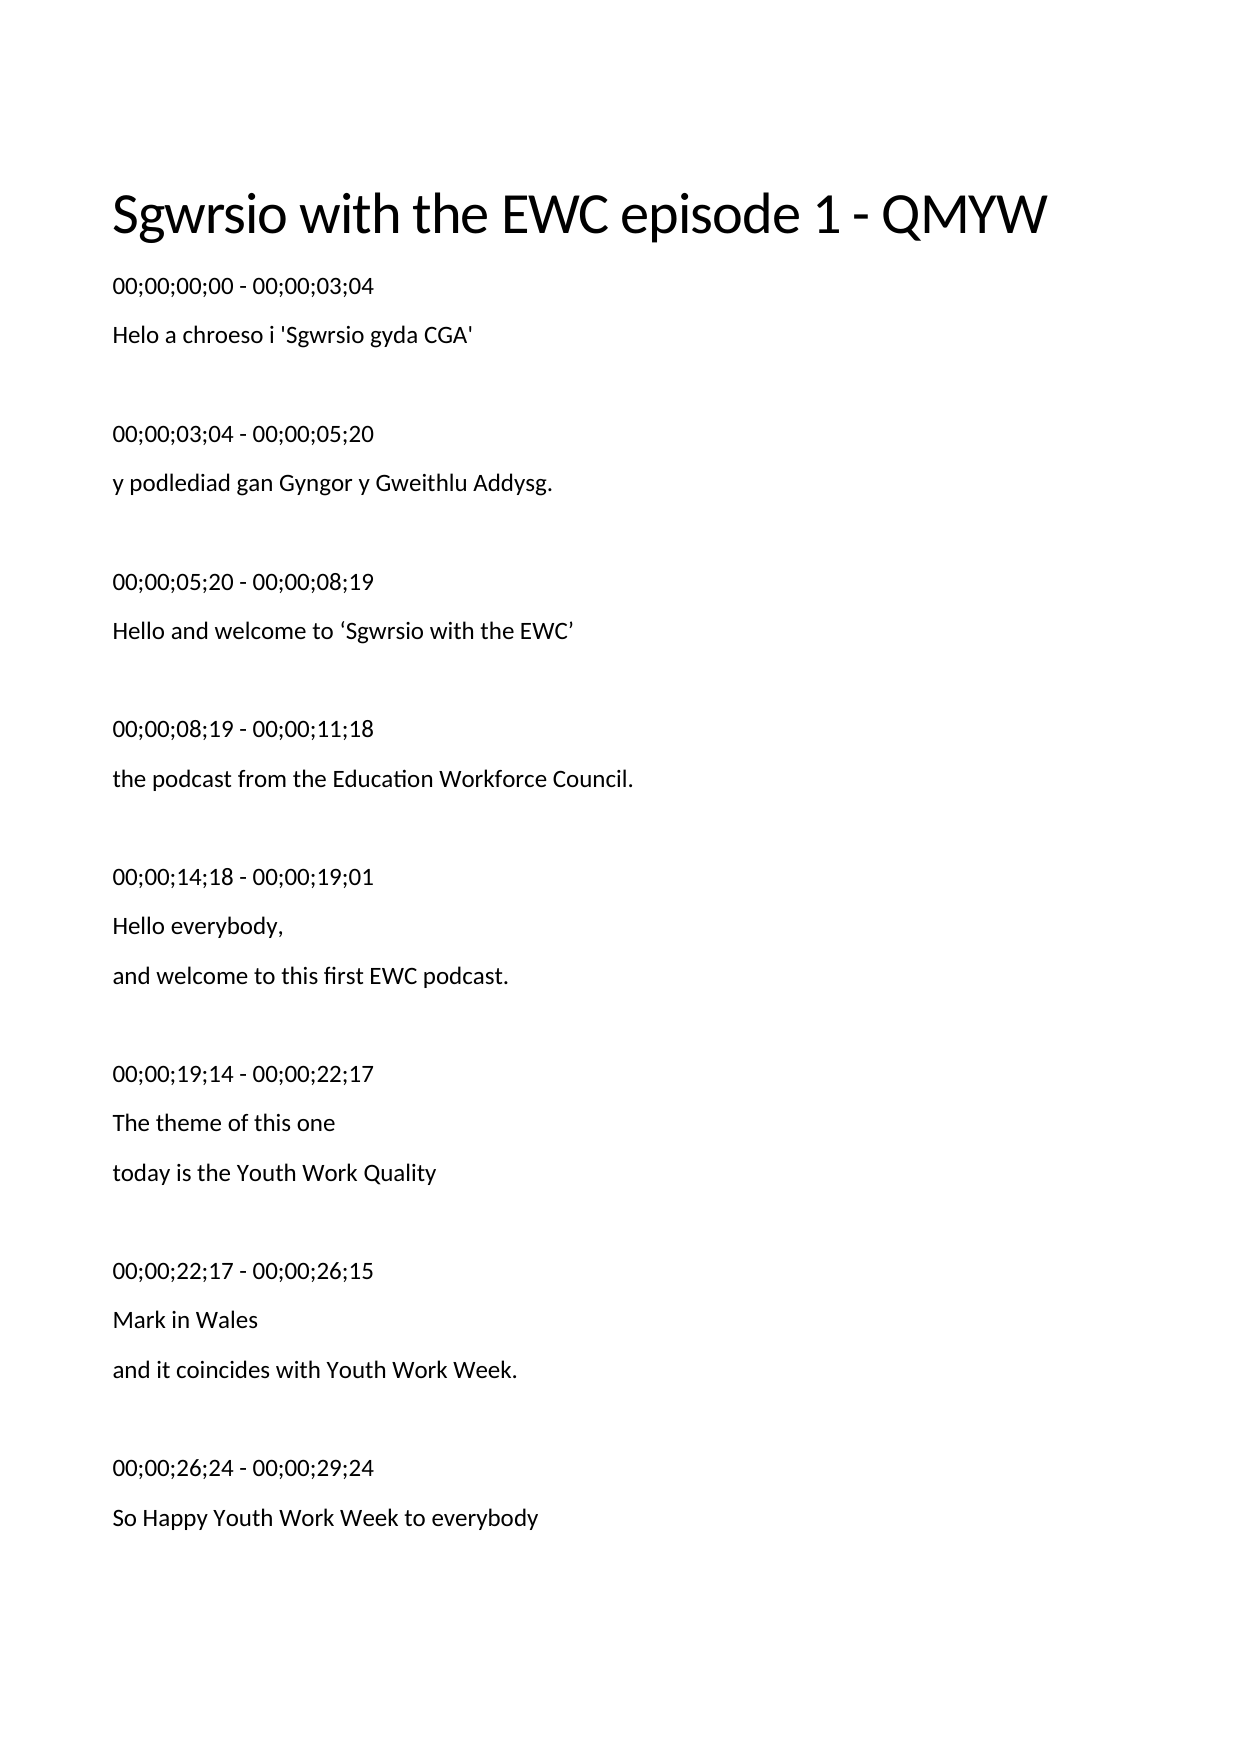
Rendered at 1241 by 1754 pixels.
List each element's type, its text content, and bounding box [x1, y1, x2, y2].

title Sgwrsio with the EWC episode 1 - QMYW [112, 177, 1128, 248]
text 00;00;19;14 - 00;00;22;17 [112, 1058, 1128, 1089]
text and it coincides with Youth Work Week. [112, 1354, 1128, 1384]
text today is the Youth Work Quality [112, 1157, 1128, 1187]
text Hello and welcome to ‘Sgwrsio with the EWC’ [112, 615, 1128, 645]
text Mark in Wales [112, 1305, 1128, 1335]
text The theme of this one [112, 1108, 1128, 1138]
text 00;00;08;19 - 00;00;11;18 [112, 713, 1128, 744]
text 00;00;14;18 - 00;00;19;01 [112, 861, 1128, 892]
text 00;00;05;20 - 00;00;08;19 [112, 566, 1128, 596]
text y podlediad gan Gyngor y Gweithlu Addysg. [112, 467, 1128, 498]
text 00;00;22;17 - 00;00;26;15 [112, 1255, 1128, 1286]
text and welcome to this first EWC podcast. [112, 960, 1128, 990]
text Hello everybody, [112, 911, 1128, 941]
text 00;00;00;00 - 00;00;03;04 [112, 270, 1128, 301]
text So Happy Youth Work Week to everybody [112, 1502, 1128, 1532]
text Helo a chroeso i 'Sgwrsio gyda CGA' [112, 319, 1128, 350]
text 00;00;03;04 - 00;00;05;20 [112, 418, 1128, 448]
text the podcast from the Education Workforce Council. [112, 763, 1128, 793]
text 00;00;26;24 - 00;00;29;24 [112, 1452, 1128, 1483]
